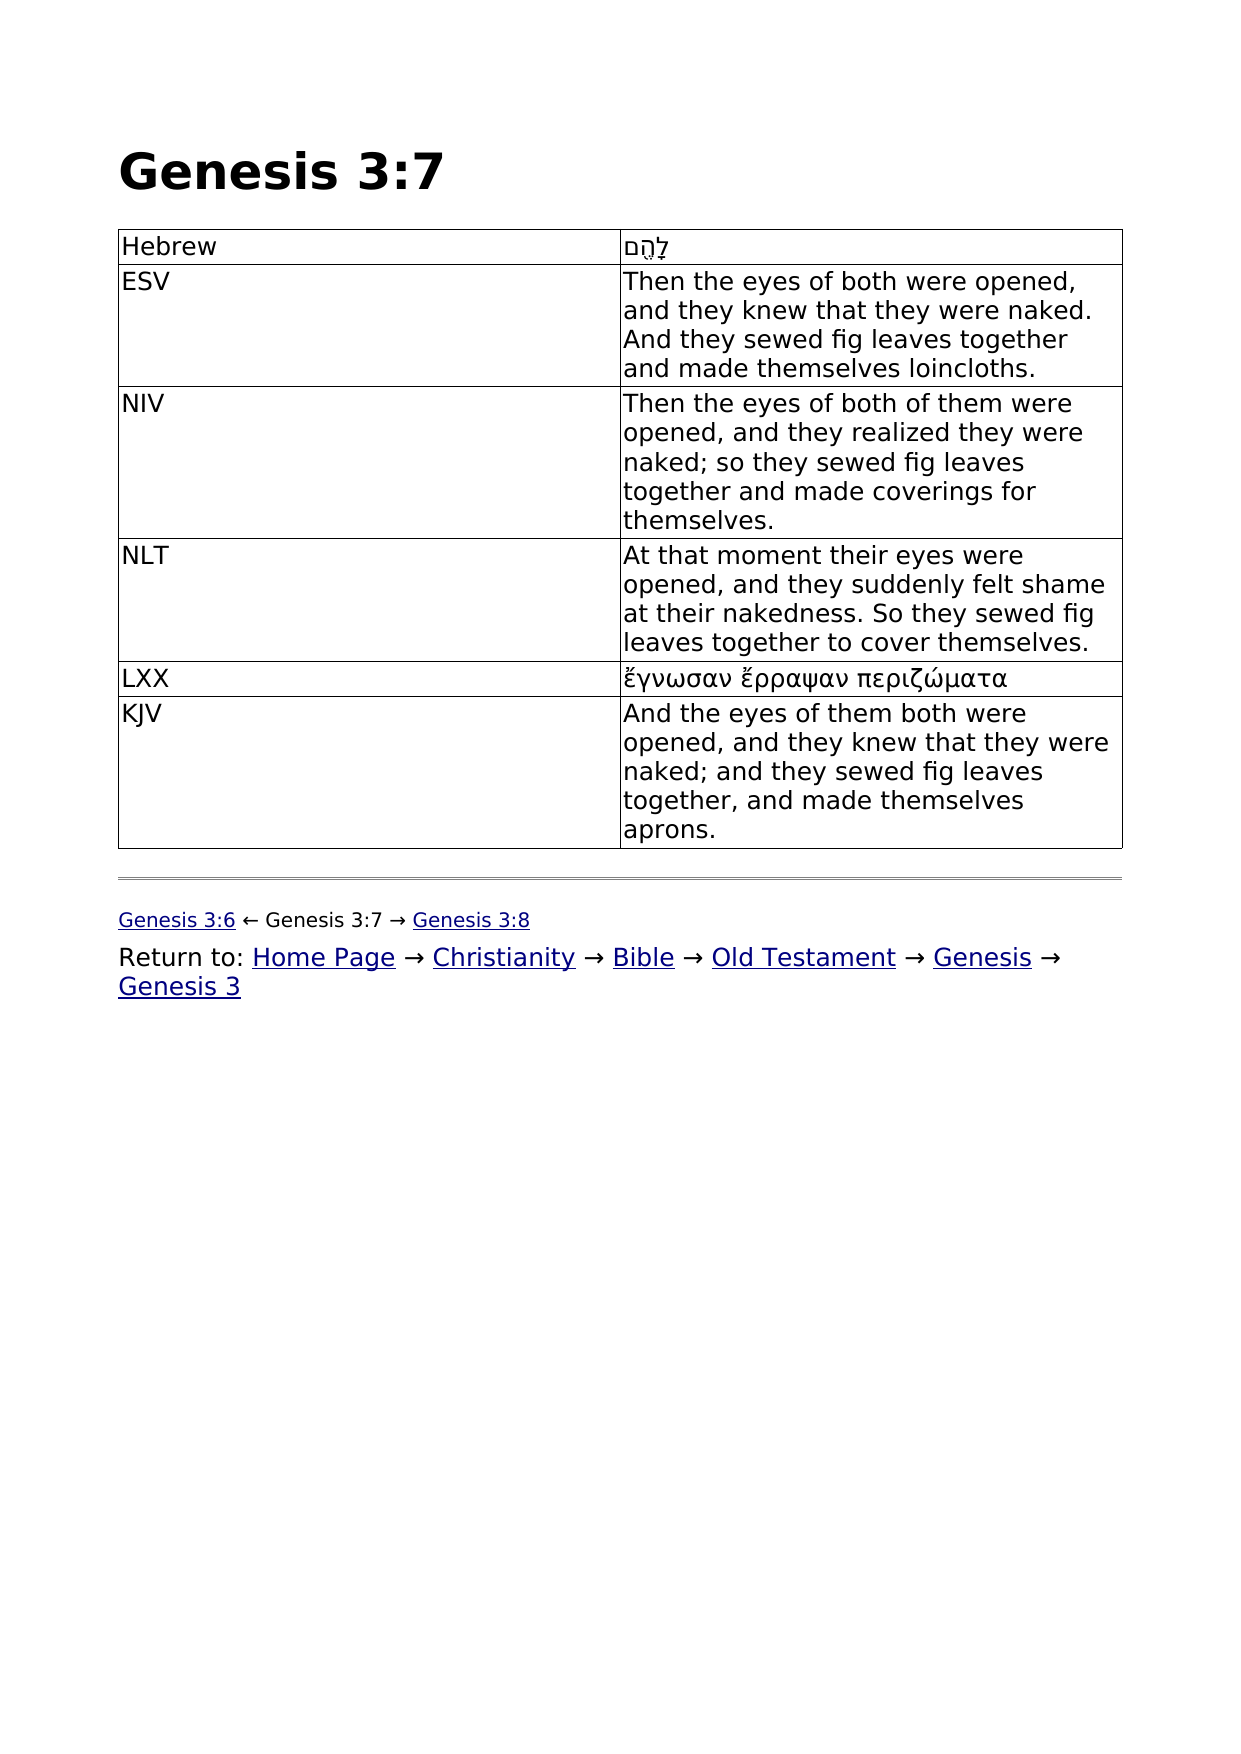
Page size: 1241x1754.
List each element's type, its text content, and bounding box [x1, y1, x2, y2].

table_cell Then the eyes of both of them were opened, and they realized they were naked; so they sewed fig leaves together and made coverings for themselves. [621, 387, 1122, 538]
table_cell At that moment their eyes were opened, and they suddenly felt shame at their nakedness. So they sewed fig leaves together to cover themselves. [621, 539, 1122, 661]
table_cell ESV [119, 265, 620, 386]
subtitle Genesis 3:7 [118, 143, 1122, 201]
table_cell KJV [119, 697, 620, 848]
table_header Hebrew [119, 230, 620, 264]
table_cell And the eyes of them both were opened, and they knew that they were naked; and they sewed fig leaves together, and made themselves aprons. [621, 697, 1122, 848]
table_header לָהֶ֖ם [621, 230, 1122, 264]
text Genesis 3:6 ← Genesis 3:7 → Genesis 3:8 [118, 909, 1122, 943]
table_cell NIV [119, 387, 620, 538]
table_cell Then the eyes of both were opened, and they knew that they were naked. And they sewed fig leaves together and made themselves loincloths. [621, 265, 1122, 386]
table_cell NLT [119, 539, 620, 661]
table_cell ἔγνωσαν ἔρραψαν περιζώματα [621, 662, 1122, 696]
table_cell LXX [119, 662, 620, 696]
text Return to: Home Page → Christianity → Bible → Old Testament → Genesis → Genesis 3 [118, 943, 1122, 1001]
